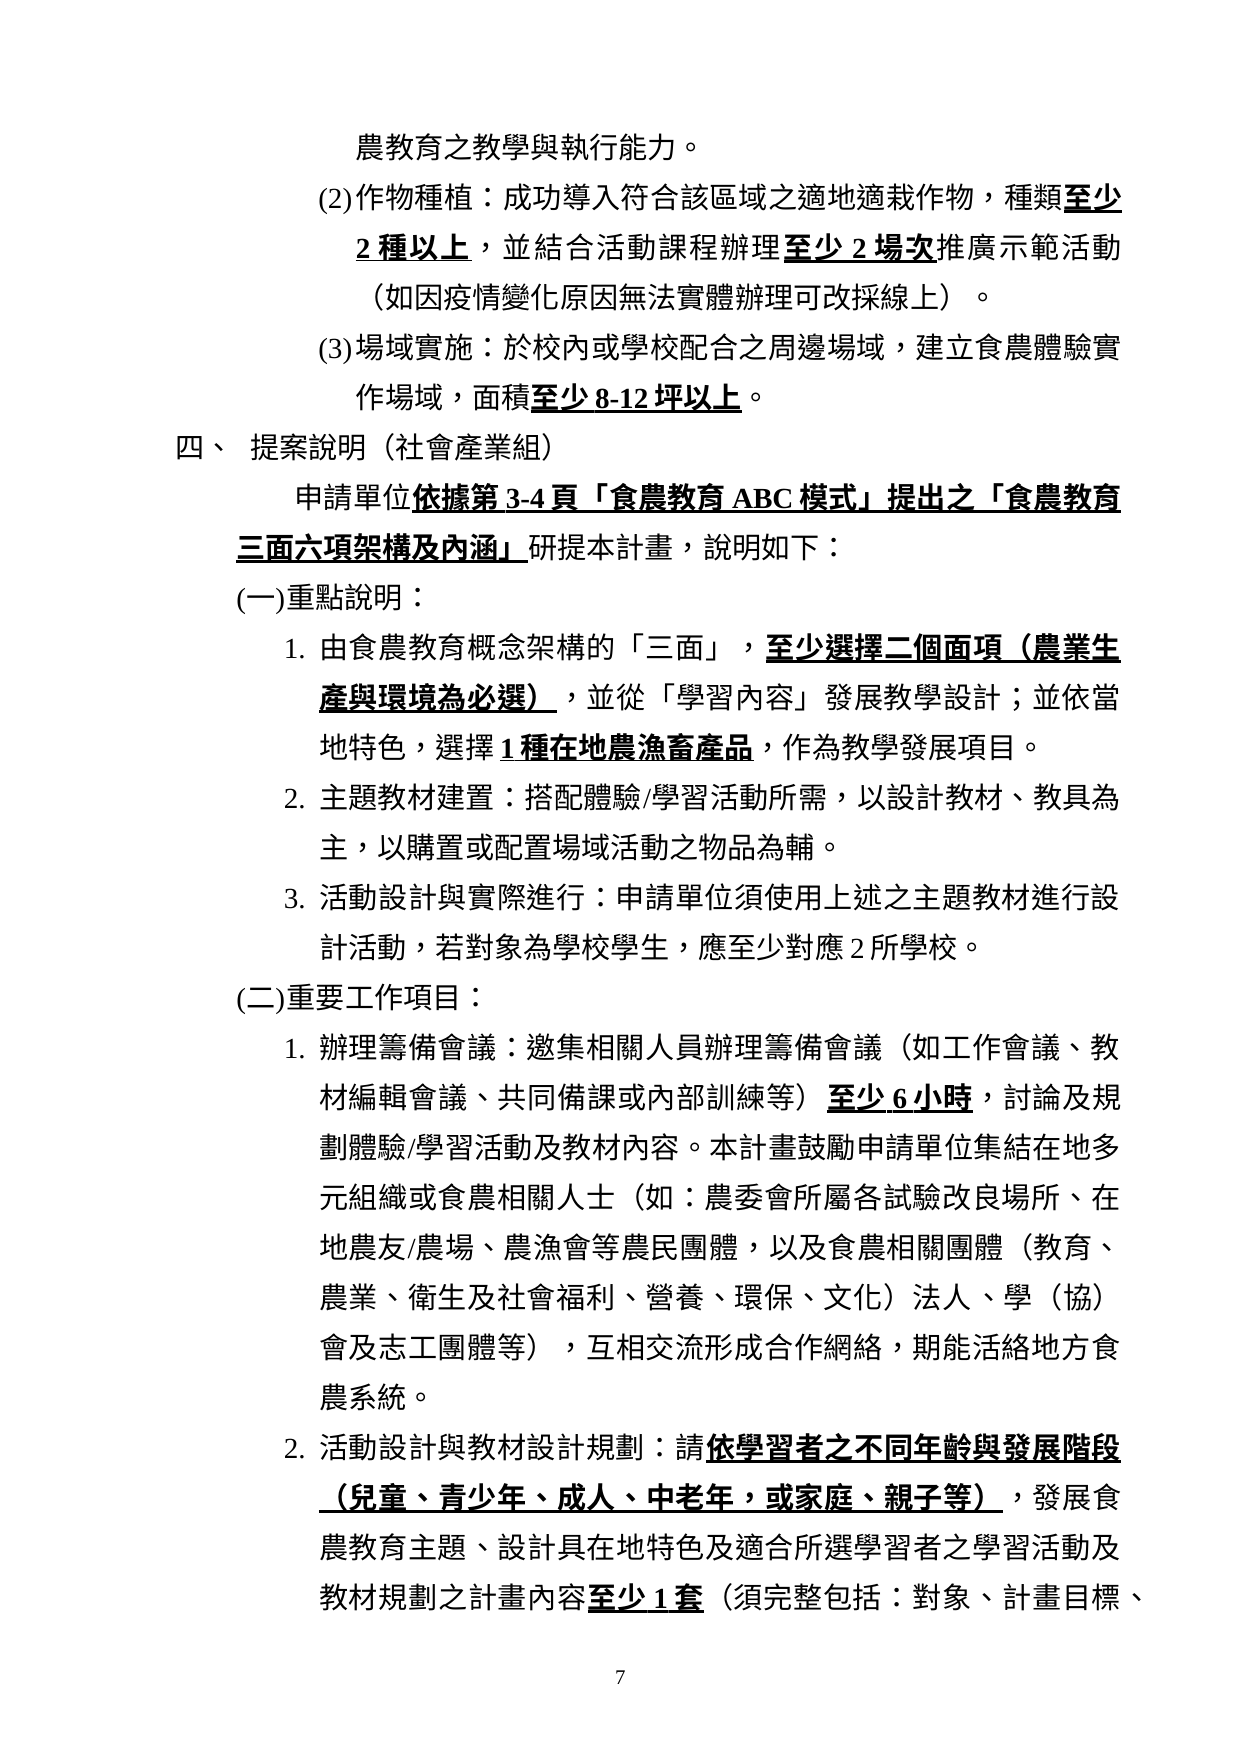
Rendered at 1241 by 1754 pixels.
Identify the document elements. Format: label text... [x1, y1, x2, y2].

list 農教育之教學與執行能力。 [318, 118, 1122, 168]
list 活動設計與教材設計規劃：請依學習者之不同年齡與發展階段（兒童、青少年、成人、中老年，或家庭、親子等），發展食農教育主題、設計具在地特色及適合所選學習者之學習活動及教材規劃之計畫內容至少1套（須完整包括：對象、計畫目標、體驗/學習活動之具體內容，以及教材（如體驗/學習活動之學習單、體驗/學習活動之教學引導說明、體驗/活動之教學PPT等多樣教材皆可），體驗/學習活動及教材內容須邀請相關領域專家協助編輯或審查，以確保教材內容知識正確性。 [283, 1418, 1122, 1618]
list 場域實施：於校內或學校配合之周邊場域，建立食農體驗實作場域，面積至少8-12坪以上。 [318, 318, 1122, 418]
list 由食農教育概念架構的「三面」，至少選擇二個面項（農業生產與環境為必選），並從「學習內容」發展教學設計；並依當地特色，選擇1種在地農漁畜產品，作為教學發展項目。 [283, 618, 1122, 768]
text 申請單位依據第3-4頁「食農教育ABC模式」提出之「食農教育三面六項架構及內涵」研提本計畫，說明如下： [236, 468, 1122, 568]
list 重要工作項目： [236, 968, 1122, 1018]
list 活動設計與實際進行：申請單位須使用上述之主題教材進行設計活動，若對象為學校學生，應至少對應2所學校。 [283, 868, 1122, 968]
list 提案說明（社會產業組） [175, 418, 1122, 468]
list 重點說明： [236, 568, 1122, 618]
list 辦理籌備會議：邀集相關人員辦理籌備會議（如工作會議、教材編輯會議、共同備課或內部訓練等）至少6小時，討論及規劃體驗/學習活動及教材內容。本計畫鼓勵申請單位集結在地多元組織或食農相關人士（如：農委會所屬各試驗改良場所、在地農友/農場、農漁會等農民團體，以及食農相關團體（教育、農業、衛生及社會福利、營養、環保、文化）法人、學（協）會及志工團體等），互相交流形成合作網絡，期能活絡地方食農系統。 [283, 1018, 1122, 1418]
list 作物種植：成功導入符合該區域之適地適栽作物，種類至少2種以上，並結合活動課程辦理至少2場次推廣示範活動（如因疫情變化原因無法實體辦理可改採線上）。 [318, 168, 1122, 318]
list 主題教材建置：搭配體驗/學習活動所需，以設計教材、教具為主，以購置或配置場域活動之物品為輔。 [283, 768, 1122, 868]
